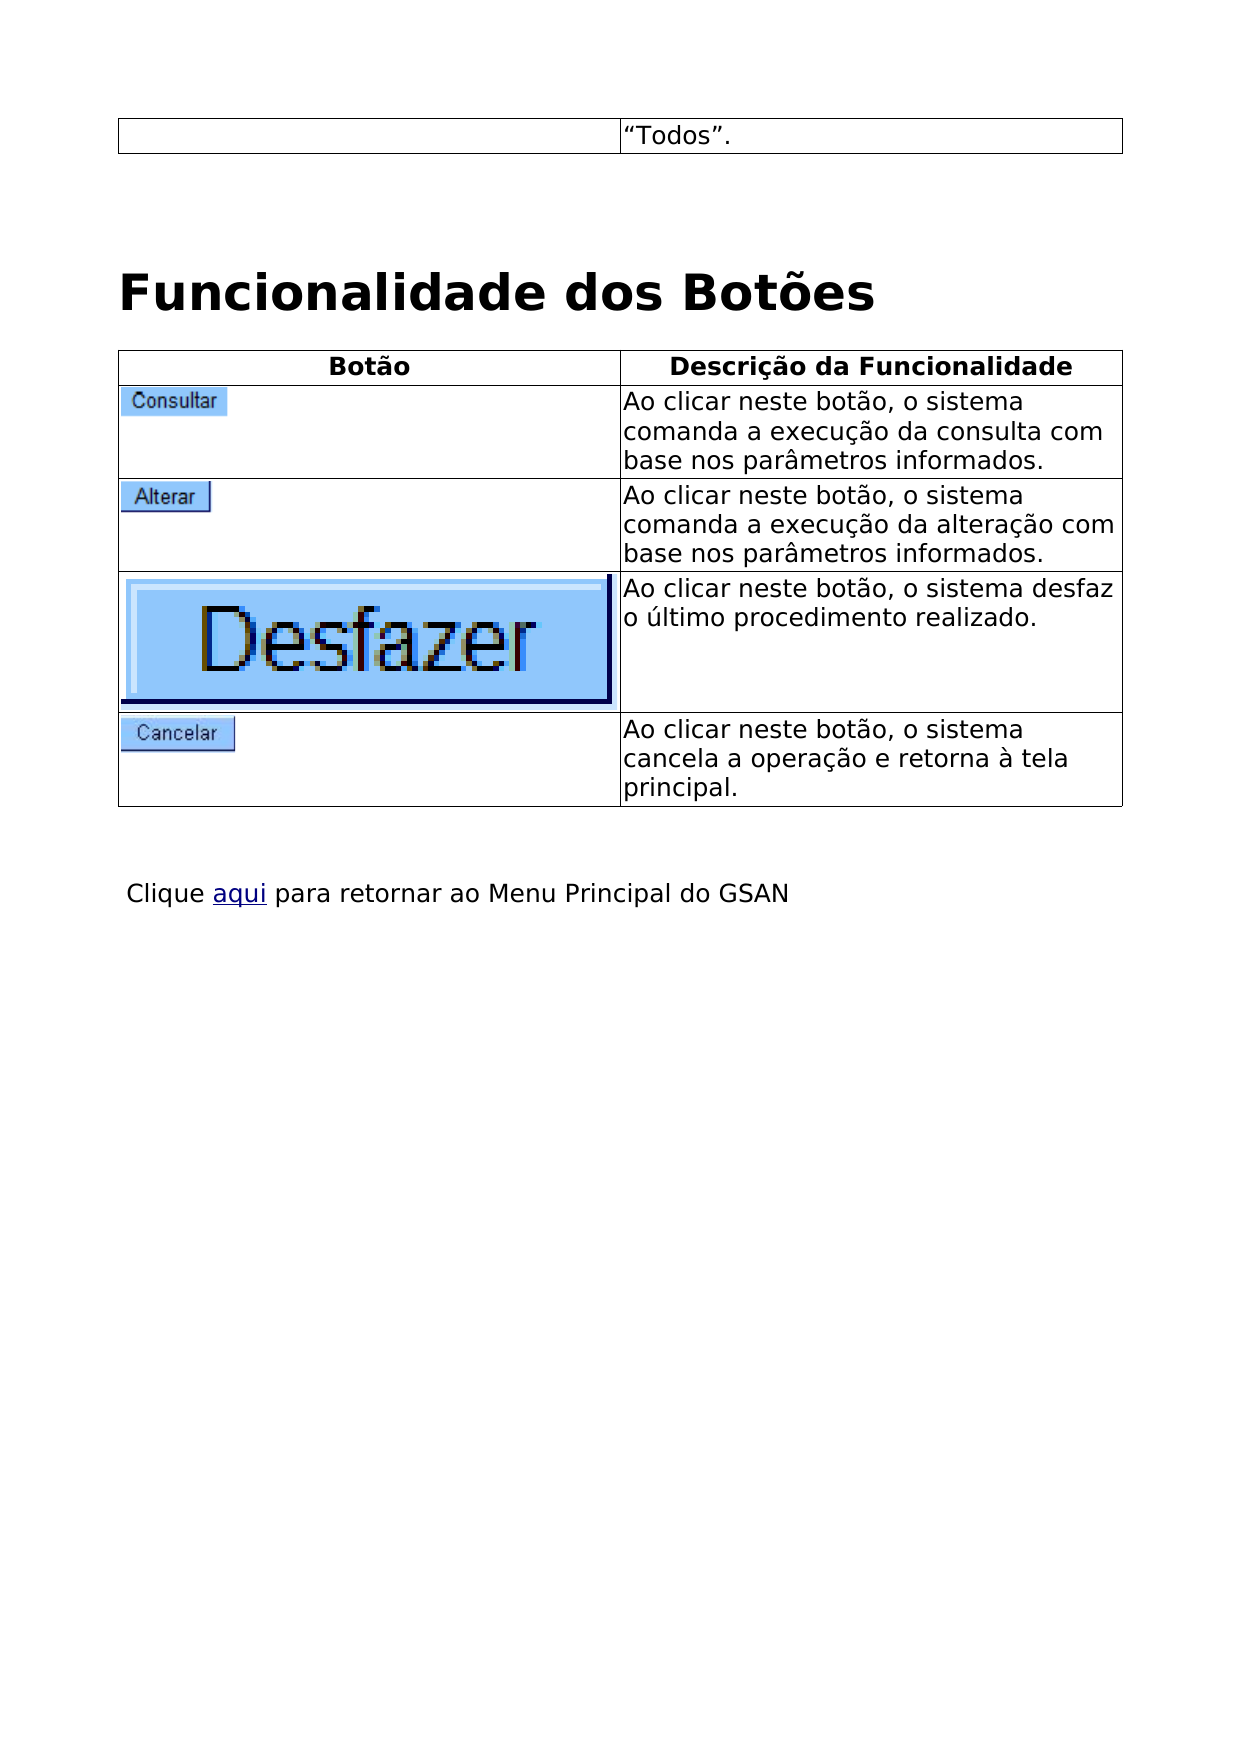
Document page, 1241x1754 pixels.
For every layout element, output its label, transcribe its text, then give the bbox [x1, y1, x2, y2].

table_cell Ao clicar neste botão, o sistema comanda a execução da alteração com base nos parâmetros informados. [621, 479, 1122, 571]
table_header Descrição da Funcionalidade [621, 351, 1122, 384]
table_cell Ao clicar neste botão, o sistema desfaz o último procedimento realizado. [621, 572, 1122, 712]
table_cell “Todos”. [621, 119, 1122, 153]
table_cell [119, 713, 620, 806]
subtitle Funcionalidade dos Botões [118, 264, 1122, 322]
picture [121, 574, 618, 710]
table_header Botão [119, 351, 620, 384]
table_cell [119, 479, 620, 571]
table_cell Ao clicar neste botão, o sistema cancela a operação e retorna à tela principal. [621, 713, 1122, 806]
text Clique aqui para retornar ao Menu Principal do GSAN [118, 821, 1122, 908]
picture [121, 387, 228, 418]
table_cell [119, 119, 620, 153]
table_cell [119, 386, 620, 478]
table_cell Ao clicar neste botão, o sistema comanda a execução da consulta com base nos parâmetros informados. [621, 386, 1122, 478]
picture [121, 481, 214, 514]
picture [121, 715, 236, 753]
